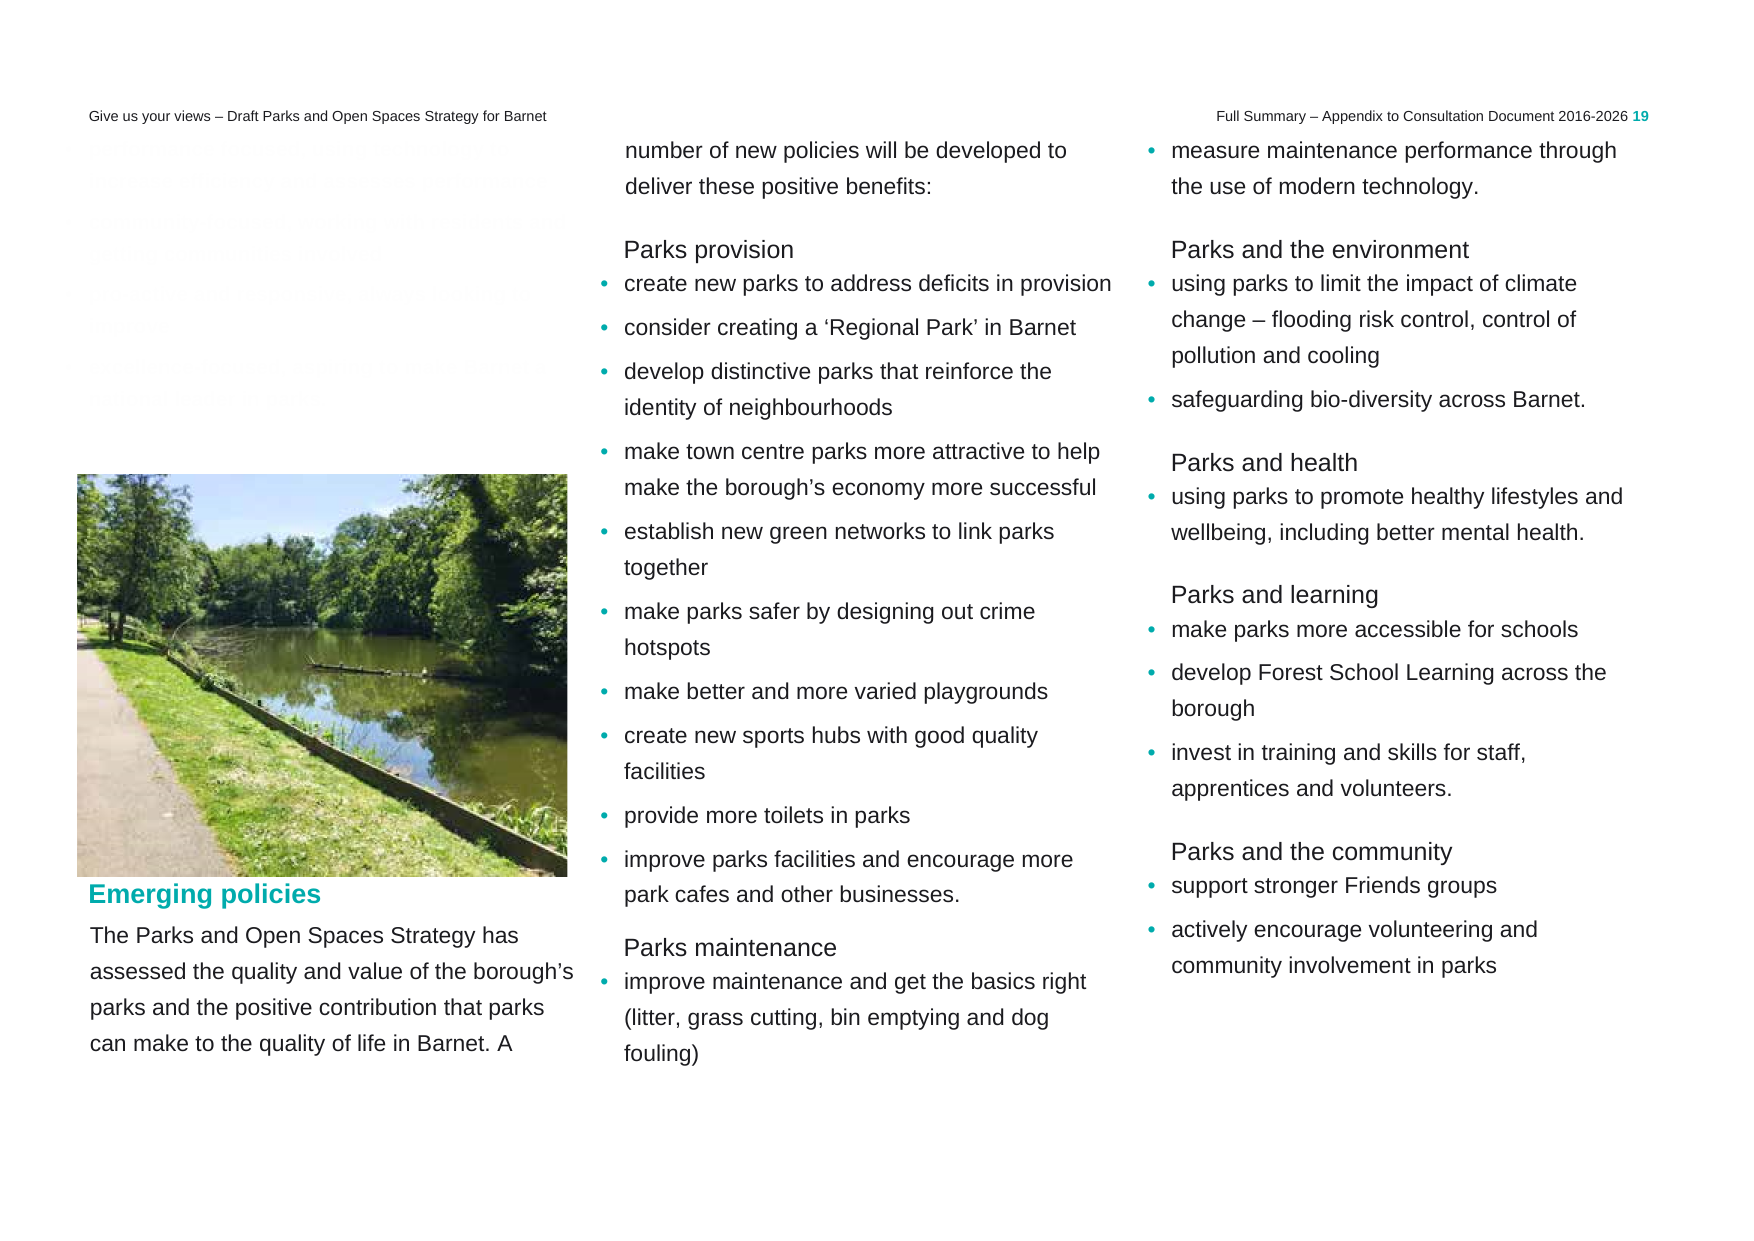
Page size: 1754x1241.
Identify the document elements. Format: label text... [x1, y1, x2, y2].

list make town centre parks more attractive to help make the borough’s economy more successful [606, 438, 1113, 500]
list community-focused, working with residents and getting communities involved [65, 209, 569, 266]
text The Parks and Open Spaces Strategy has assessed the quality and value of the borough’s parks and the positive contribution that parks can make to the quality of life in Barnet. A [89, 922, 583, 1056]
list invest in training and skills for staff, apprentices and volunteers. [1147, 739, 1635, 801]
list establish new green networks to link parks together [606, 518, 1113, 580]
list make better and more varied playgrounds [606, 678, 1113, 704]
list using parks to limit the impact of climate change – flooding risk control, control of pollution and cooling [1147, 270, 1635, 368]
list create new sports hubs with good quality facilities [606, 722, 1113, 784]
list create new parks to address deficits in provision [606, 270, 1113, 296]
list consider creating a ‘Regional Park’ in Barnet [606, 314, 1113, 341]
text Parks and the community [1171, 837, 1640, 866]
list provide more toilets in parks [606, 802, 1113, 828]
text Parks and health [1171, 447, 1640, 476]
list safeguarding bio-diversity across Barnet. [1147, 386, 1635, 412]
text Parks provision [623, 235, 1118, 263]
list improve maintenance and get the basics right (litter, grass cutting, bin emptying and dog fouling) [606, 968, 1113, 1066]
text Parks and learning [1171, 580, 1640, 609]
list make parks more accessible for schools [1147, 616, 1635, 642]
list pro-active and responsive, always looking to improve [65, 282, 569, 338]
list support stronger Friends groups [1147, 872, 1635, 898]
list using parks to promote healthy lifestyles and wellbeing, including better mental health. [1147, 483, 1635, 545]
list develop Forest School Learning across the borough [1147, 659, 1635, 721]
list improve parks facilities and encourage more park cafes and other businesses. [606, 846, 1113, 908]
text number of new policies will be developed to deliver these positive benefits: [625, 137, 1113, 199]
list performance focused, using technology to increase efficiency and assesses performance [65, 137, 569, 193]
list develop distinctive parks that reinforce the identity of neighbourhoods [606, 358, 1113, 420]
list measure maintenance performance through the use of modern technology. [1147, 137, 1635, 199]
subtitle Emerging policies [88, 878, 587, 909]
list make parks safer by designing out crime hotspots [606, 598, 1113, 660]
list actively encourage volunteering and community involvement in parks [1147, 916, 1635, 978]
text Parks maintenance [623, 933, 1118, 962]
text Parks and the environment [1171, 235, 1640, 263]
list excellence-focused, aspiring to make Barnet a national leader in parks. [65, 355, 569, 411]
